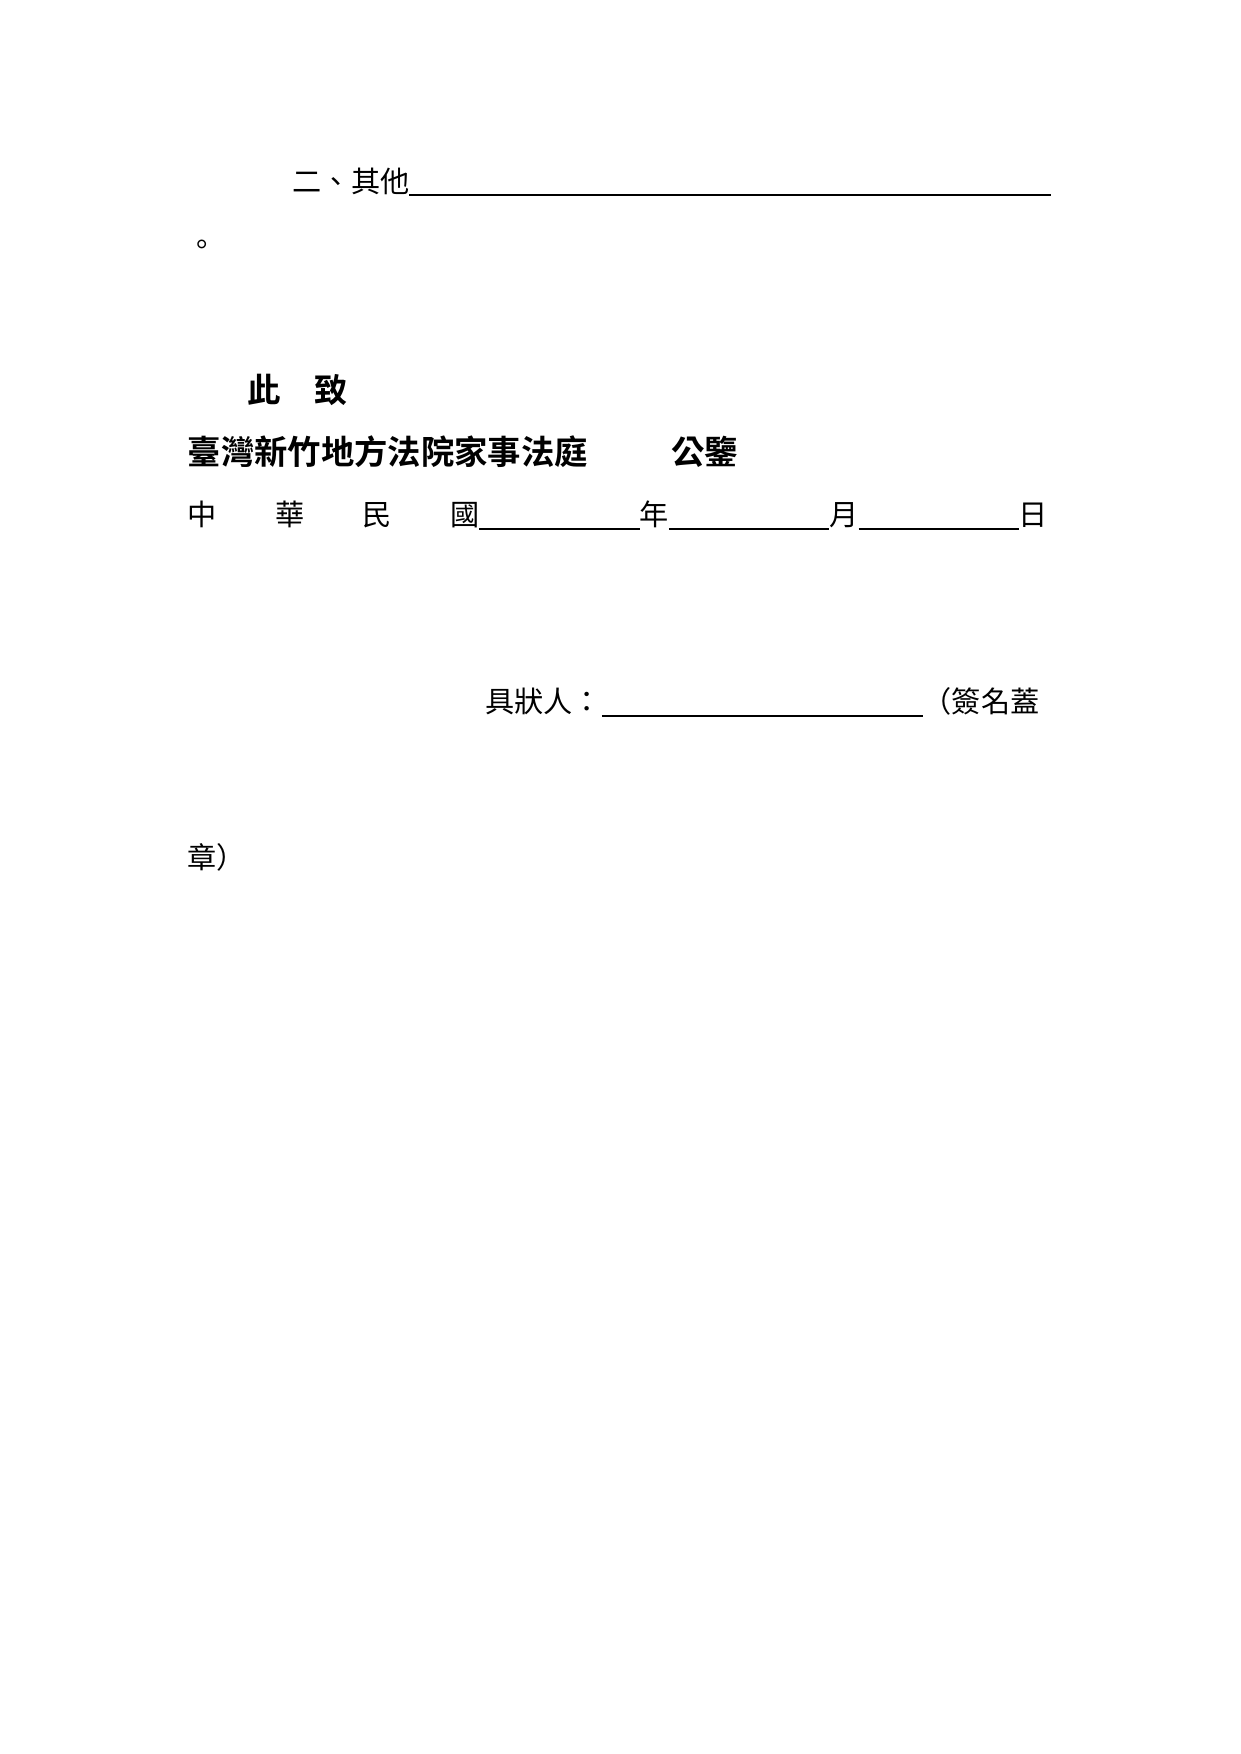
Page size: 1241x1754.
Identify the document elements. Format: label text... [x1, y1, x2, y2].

text 此 致 [187, 346, 1053, 408]
text 二、其他 。 [187, 158, 1053, 264]
text 臺灣新竹地方法院家事法庭 公鑒 [187, 408, 1053, 471]
text 中 華 民 國 年 月 日 [187, 471, 1053, 533]
text 具狀人： （簽名蓋章） [187, 658, 1053, 877]
